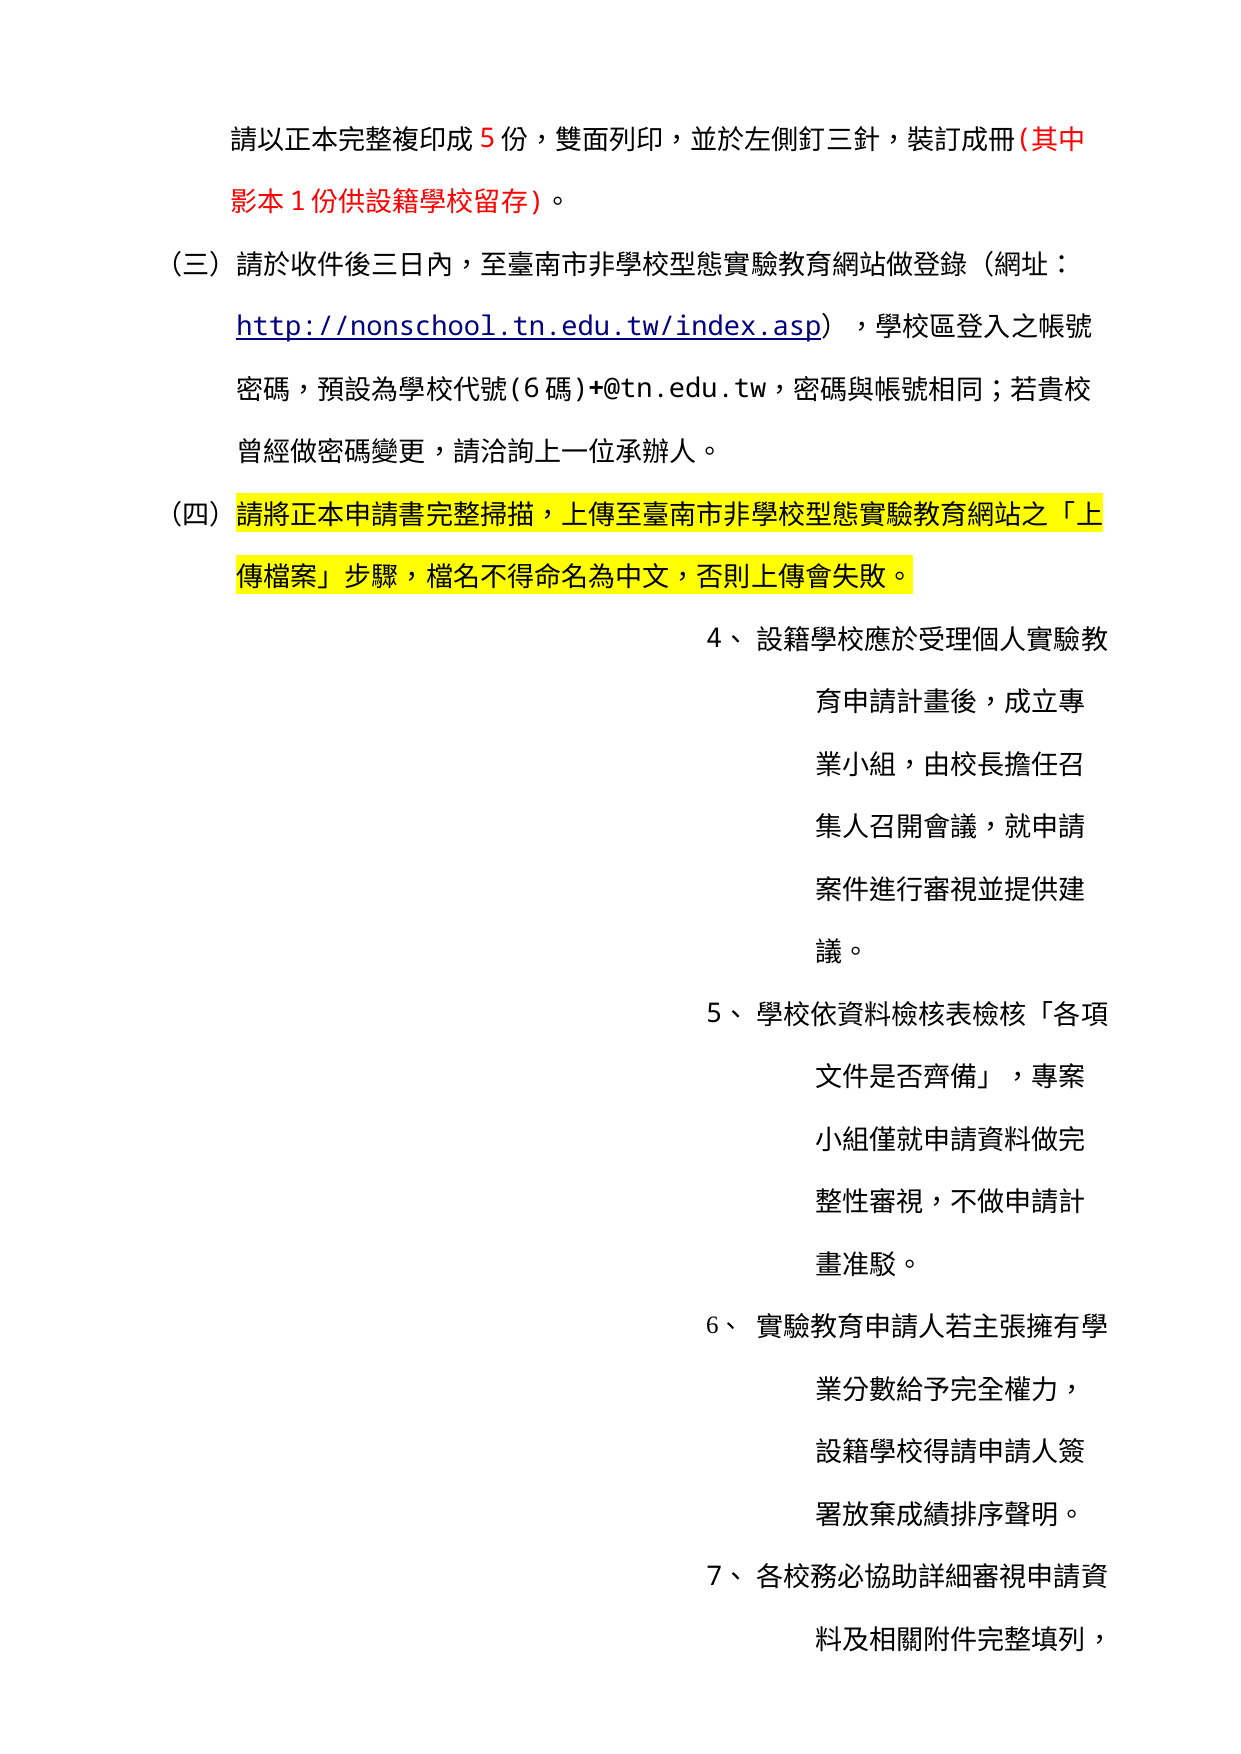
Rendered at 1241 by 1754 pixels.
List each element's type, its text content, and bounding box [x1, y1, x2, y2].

list 實驗教育申請人若主張擁有學業分數給予完全權力，設籍學校得請申請人簽署放棄成績排序聲明。 [706, 1283, 1110, 1533]
list 各校務必協助詳細審視申請資料及相關附件完整填列，並於相關應核章處核章（職章）、用印（協議書請加蓋關防）。 [706, 1533, 1110, 1658]
list 設籍學校應於受理個人實驗教育申請計畫後，成立專業小組，由校長擔任召集人召開會議，就申請案件進行審視並提供建議。 [706, 596, 1110, 971]
text （三）請於收件後三日內，至臺南市非學校型態實驗教育網站做登錄（網址：http://nonschool.tn.edu.tw/index.asp），學校區登入之帳號密碼，預設為學校代號(6碼)+@tn.edu.tw，密碼與帳號相同；若貴校曾經做密碼變更，請洽詢上一位承辦人。 [155, 221, 1110, 471]
text （四）請將正本申請書完整掃描，上傳至臺南市非學校型態實驗教育網站之「上傳檔案」步驟，檔名不得命名為中文，否則上傳會失敗。 [155, 471, 1110, 596]
list 學校依資料檢核表檢核「各項文件是否齊備」，專案小組僅就申請資料做完整性審視，不做申請計畫准駁。 [706, 971, 1110, 1283]
text 請以正本完整複印成5份，雙面列印，並於左側釘三針，裝訂成冊(其中影本1份供設籍學校留存)。 [230, 96, 1110, 221]
